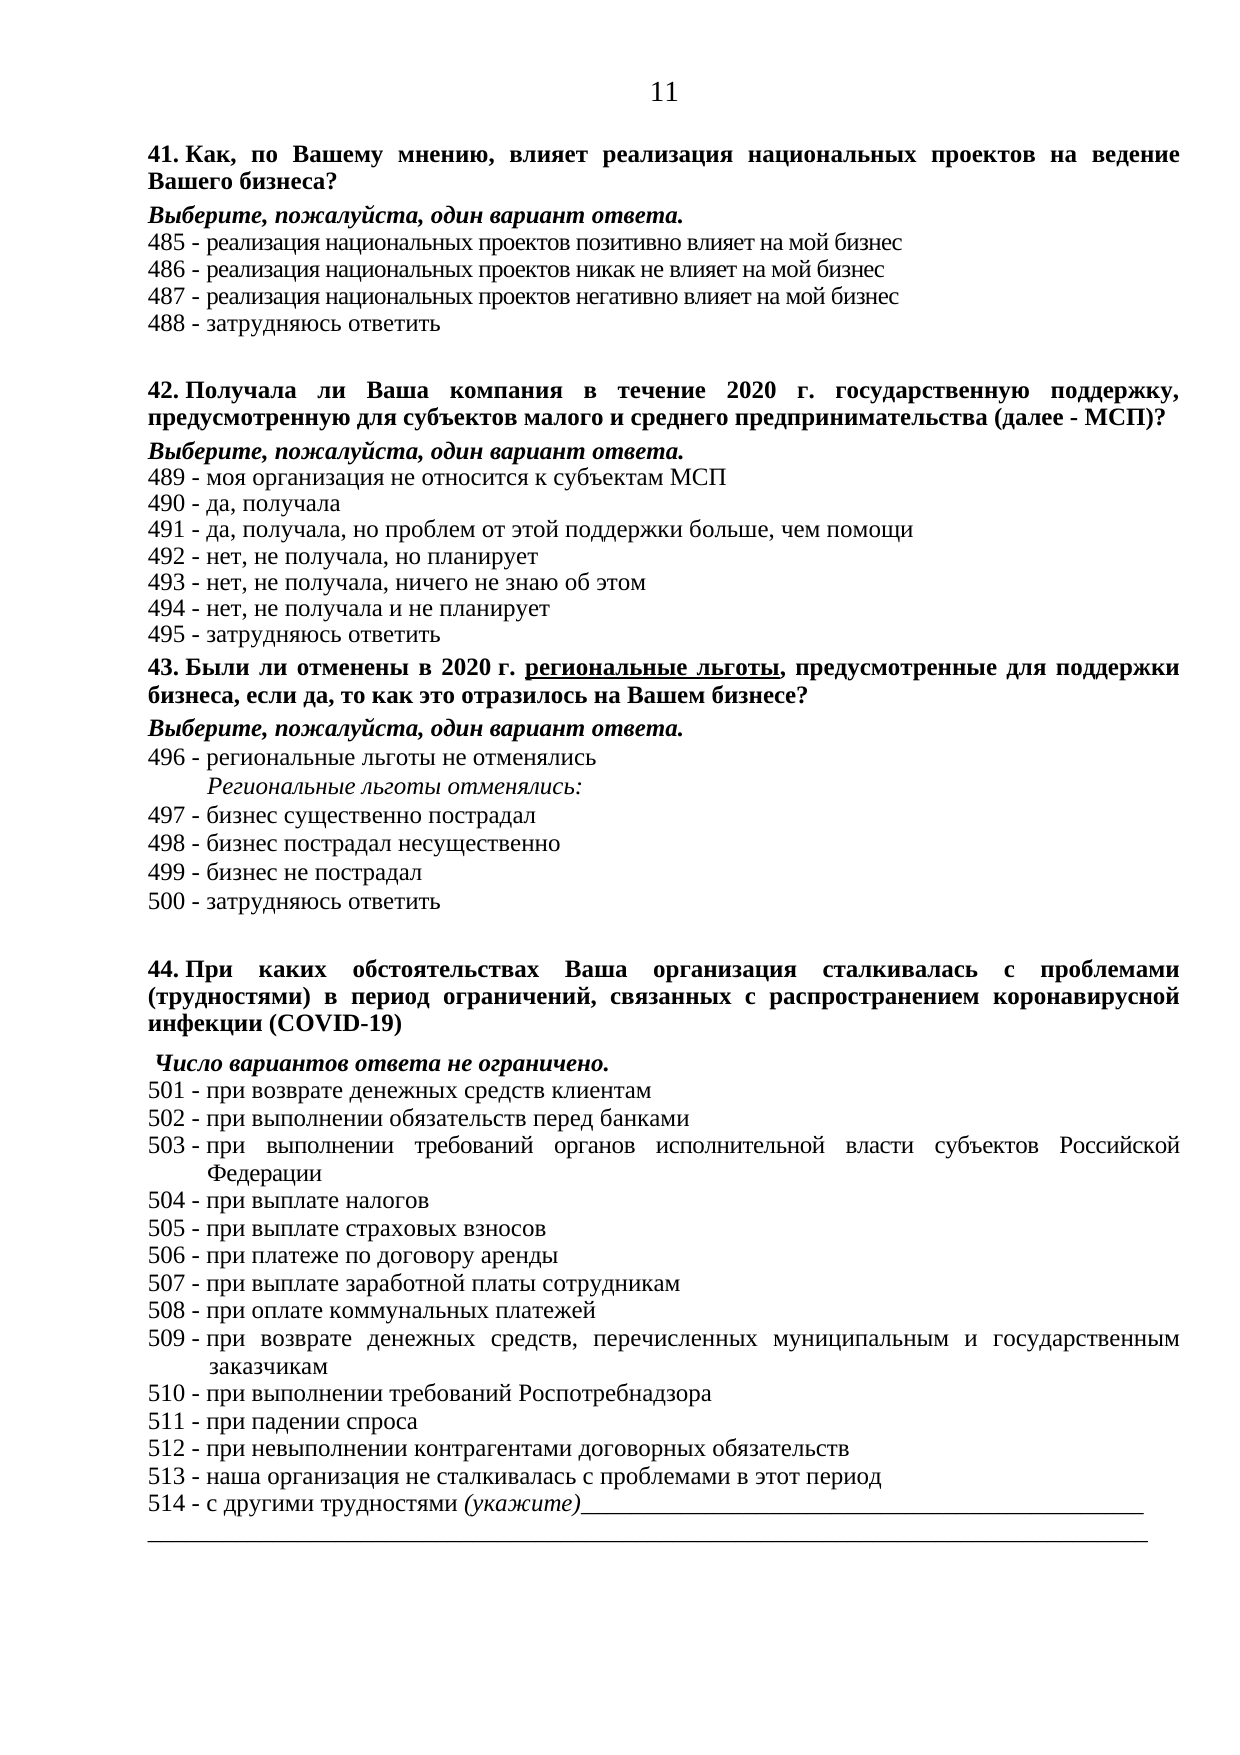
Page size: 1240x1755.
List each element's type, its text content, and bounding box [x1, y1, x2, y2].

text Выберите, пожалуйста, один вариант ответа. [148, 715, 1181, 742]
text 498 - бизнес пострадал несущественно [148, 828, 1181, 857]
text 485 - реализация национальных проектов позитивно влияет на мой бизнес [148, 228, 1181, 256]
text 499 - бизнес не пострадал [148, 857, 1181, 886]
text 507 - при выплате заработной платы сотрудникам [148, 1269, 1181, 1297]
text 495 - затрудняюсь ответить [148, 622, 1181, 648]
text 510 - при выполнении требований Роспотребнадзора [148, 1379, 1181, 1407]
text 486 - реализация национальных проектов никак не влияет на мой бизнес [148, 256, 1181, 283]
text 512 - при невыполнении контрагентами договорных обязательств [148, 1434, 1181, 1462]
text 514 - с другими трудностями (укажите)_____________________________________________ [148, 1489, 1181, 1517]
text 490 - да, получала [148, 491, 1181, 517]
text 511 - при падении спроса [148, 1407, 1181, 1434]
text 493 - нет, не получала, ничего не знаю об этом [148, 569, 1181, 596]
text Региональные льготы отменялись: [148, 771, 1181, 800]
text Выберите, пожалуйста, один вариант ответа. [148, 201, 1181, 228]
text 494 - нет, не получала и не планирует [148, 596, 1181, 622]
text 509 - при возврате денежных средств, перечисленных муниципальным и государственным заказчикам [148, 1324, 1181, 1379]
text 504 - при выплате налогов [148, 1187, 1181, 1214]
text 42. Получала ли Ваша компания в течение 2020 г. государственную поддержку, предусмотренную для субъектов малого и среднего предпринимательства (далее - МСП)? [148, 377, 1181, 431]
text Выберите, пожалуйста, один вариант ответа. [148, 437, 1181, 465]
text 501 - при возврате денежных средств клиентам [148, 1077, 1181, 1104]
text 506 - при платеже по договору аренды [148, 1242, 1181, 1269]
text 503 - при выполнении требований органов исполнительной власти субъектов Российской Федерации [148, 1132, 1181, 1187]
text 502 - при выполнении обязательств перед банками [148, 1104, 1181, 1132]
text 44. При каких обстоятельствах Ваша организация сталкивалась с проблемами (трудностями) в период ограничений, связанных с распространением коронавирусной инфекции (COVID-19) [148, 956, 1181, 1037]
text 500 - затрудняюсь ответить [148, 886, 1181, 915]
text 496 - региональные льготы не отменялись [148, 742, 1181, 771]
text 492 - нет, не получала, но планирует [148, 543, 1181, 569]
text 488 - затрудняюсь ответить [148, 310, 1181, 337]
text Число вариантов ответа не ограничено. [148, 1050, 1181, 1077]
text 489 - моя организация не относится к субъектам МСП [148, 465, 1181, 491]
text 513 - наша организация не сталкивалась с проблемами в этот период [148, 1462, 1181, 1489]
text 497 - бизнес существенно пострадал [148, 800, 1181, 828]
text 41. Как, по Вашему мнению, влияет реализация национальных проектов на ведение Вашего бизнеса? [148, 141, 1181, 195]
text 487 - реализация национальных проектов негативно влияет на мой бизнес [148, 283, 1181, 310]
text 43. Были ли отменены в 2020 г. региональные льготы, предусмотренные для поддержки бизнеса, если да, то как это отразилось на Вашем бизнесе? [148, 654, 1181, 709]
text 491 - да, получала, но проблем от этой поддержки больше, чем помощи [148, 517, 1181, 543]
text 505 - при выплате страховых взносов [148, 1214, 1181, 1242]
text ________________________________________________________________________________ [148, 1517, 1181, 1544]
text 508 - при оплате коммунальных платежей [148, 1297, 1181, 1324]
